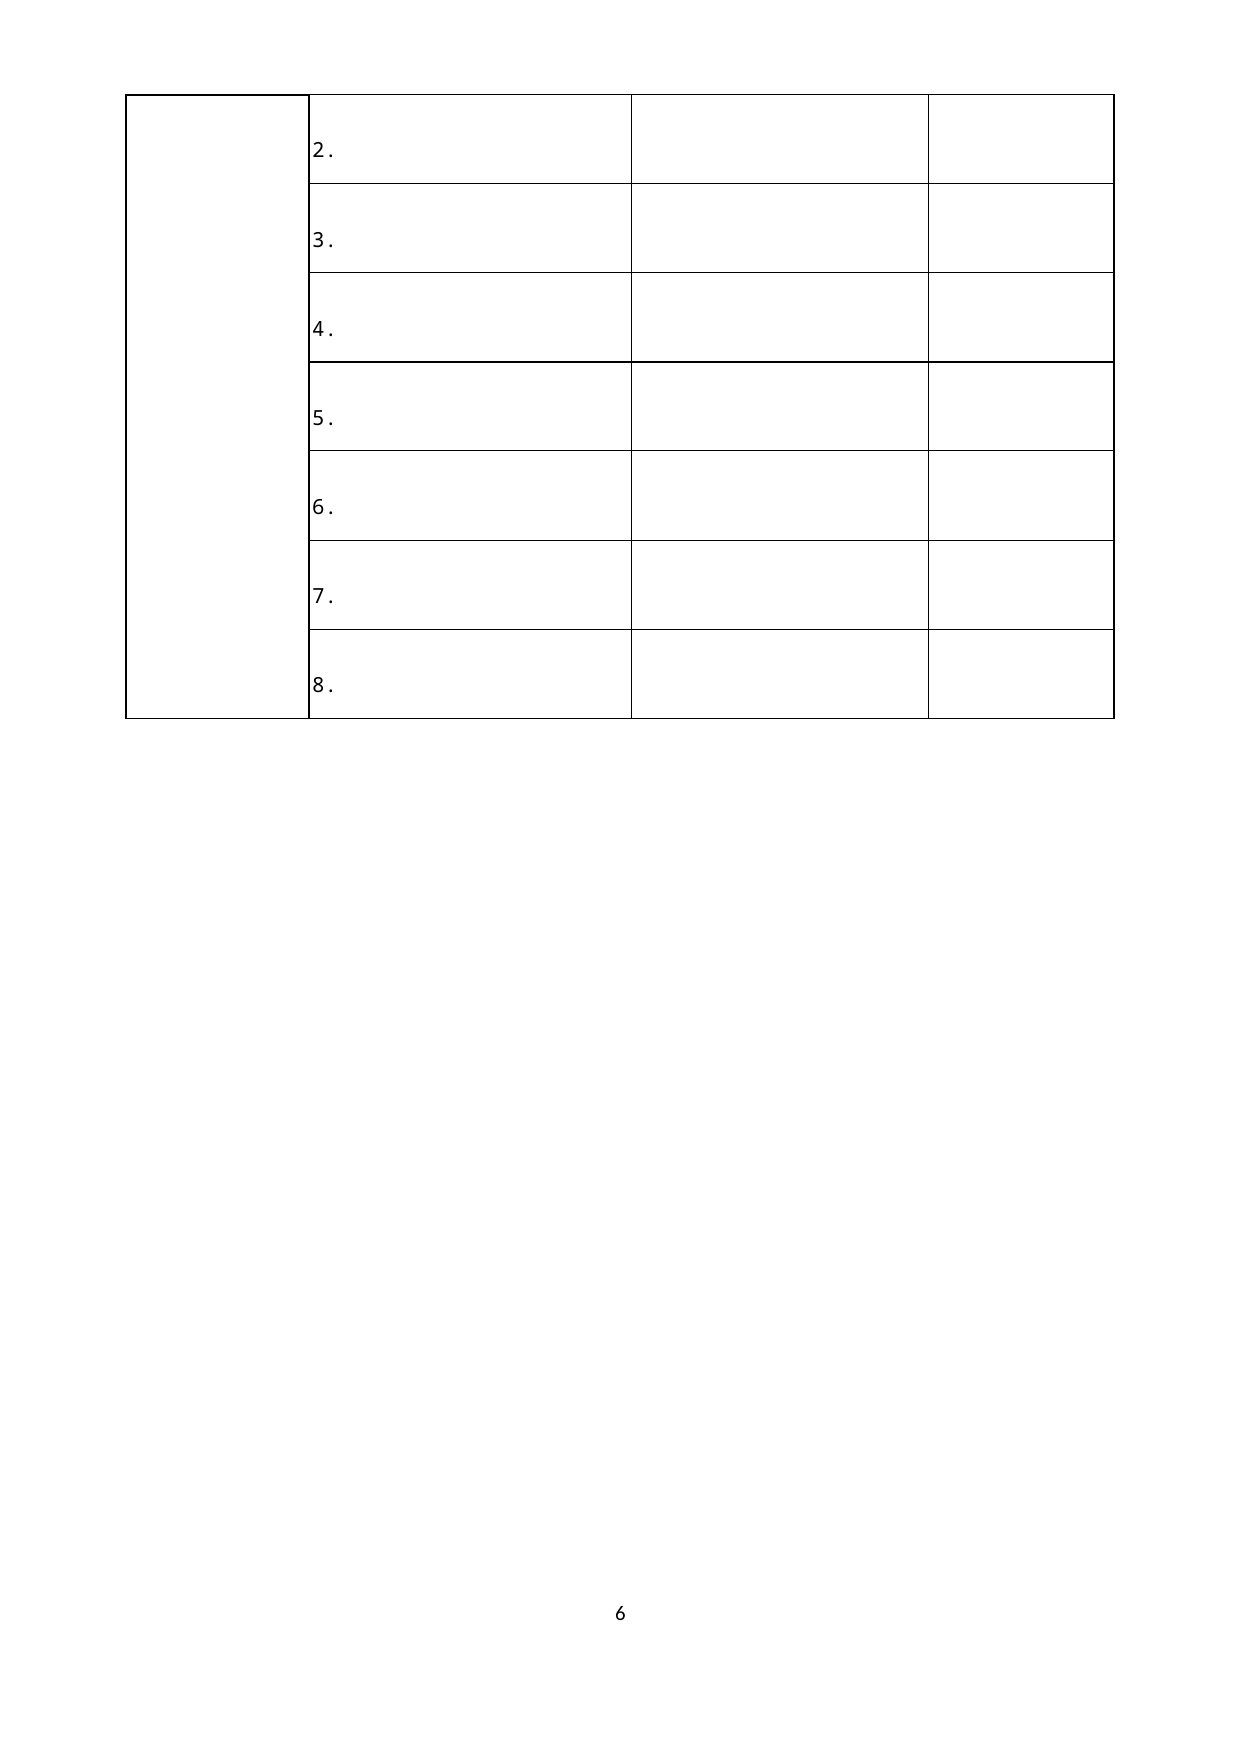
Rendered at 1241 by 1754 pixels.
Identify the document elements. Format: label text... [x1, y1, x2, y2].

table_cell [1115, 183, 1119, 272]
table_cell [121, 94, 125, 183]
table_cell [127, 96, 308, 718]
table_cell [121, 272, 125, 361]
table_cell [632, 95, 928, 183]
table_cell [929, 451, 1113, 539]
table_cell [1115, 272, 1119, 361]
table_cell [929, 363, 1113, 450]
table_cell [1115, 450, 1119, 539]
table_cell [632, 184, 928, 272]
table_cell 3. [310, 184, 631, 272]
table_cell [1115, 540, 1119, 628]
table_cell [632, 451, 928, 539]
table_cell [632, 273, 928, 361]
table_cell 5. [310, 363, 631, 450]
table_cell [1115, 361, 1119, 450]
table_cell [121, 450, 125, 539]
table_cell [632, 541, 928, 628]
table_cell [121, 361, 125, 450]
table_cell 6. [310, 451, 631, 539]
table_cell [1115, 629, 1119, 718]
table_cell [929, 541, 1113, 628]
table_cell [121, 540, 125, 628]
table_cell [929, 95, 1113, 183]
table_cell 2. [310, 95, 631, 183]
table_cell [929, 184, 1113, 272]
table_cell [929, 273, 1113, 361]
table_cell [632, 630, 928, 718]
table_cell [1115, 94, 1119, 183]
table_cell [632, 363, 928, 450]
table_cell 4. [310, 273, 631, 361]
table_cell 8. [310, 630, 631, 718]
table_cell 7. [310, 541, 631, 628]
table_cell [121, 629, 125, 718]
table_cell [121, 183, 125, 272]
table_cell [929, 630, 1113, 718]
